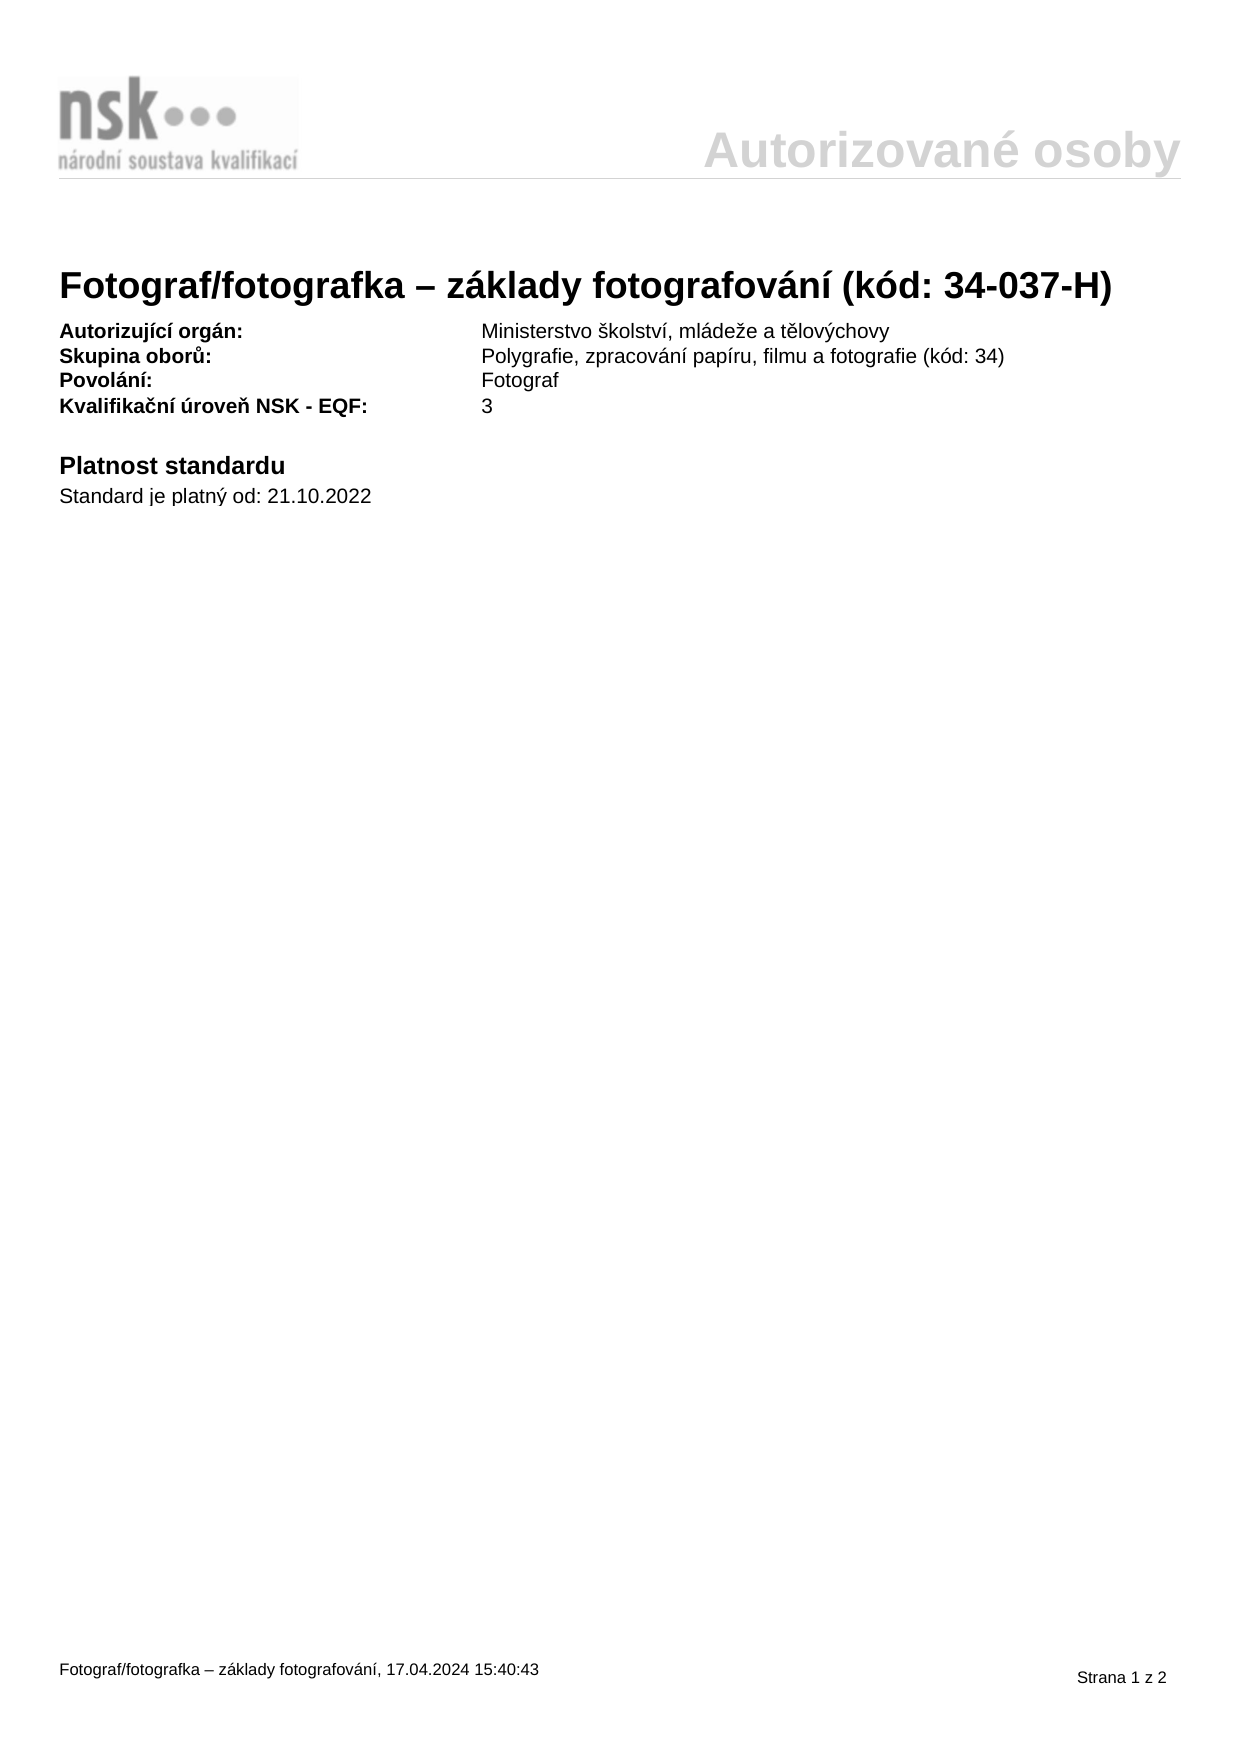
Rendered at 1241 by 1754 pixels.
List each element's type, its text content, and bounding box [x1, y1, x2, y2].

picture [57, 59, 619, 172]
table_cell [481, 1384, 617, 1659]
table_cell [59, 1384, 119, 1659]
table_cell [481, 172, 617, 178]
table_header [619, 59, 626, 172]
table_cell [618, 1106, 626, 1383]
table_cell [618, 172, 626, 178]
table_cell [1167, 506, 1181, 806]
table_cell Fotograf [481, 368, 1181, 393]
table_cell [626, 506, 860, 806]
table_cell [626, 196, 860, 224]
table_cell [1167, 196, 1181, 224]
table_cell [1167, 1384, 1181, 1659]
table_cell [119, 806, 481, 1106]
table_cell [59, 196, 119, 224]
table_cell [59, 307, 119, 319]
table_cell 3 [481, 394, 1181, 417]
table_cell [618, 806, 626, 1106]
table_cell [1167, 1660, 1181, 1696]
table_cell [860, 506, 886, 806]
table_cell [886, 418, 1167, 447]
table_cell [59, 179, 1181, 196]
table_cell [119, 1106, 481, 1383]
table_cell Skupina oborů: [59, 344, 481, 368]
table_cell [618, 196, 626, 224]
table_cell Fotograf/fotografka – základy fotografování, 17.04.2024 15:40:43 [59, 1660, 860, 1696]
table_cell [860, 1106, 886, 1383]
table_cell [481, 196, 617, 224]
table_cell [119, 1384, 481, 1659]
table_cell Polygrafie, zpracování papíru, filmu a fotografie (kód: 34) [481, 344, 1181, 368]
table_cell [626, 806, 860, 1106]
table_cell [626, 307, 860, 319]
table_cell Standard je platný od: 21.10.2022 [59, 484, 1181, 506]
table_cell Autorizující orgán: [59, 319, 481, 343]
table_cell [59, 1106, 119, 1383]
table_cell [886, 806, 1167, 1106]
table_cell [860, 806, 886, 1106]
table_cell [119, 506, 481, 806]
table_cell [481, 418, 617, 447]
table_header Autorizované osoby [626, 59, 1181, 178]
table_cell [59, 806, 119, 1106]
table_cell [618, 506, 626, 806]
table_cell [626, 1384, 860, 1659]
table_cell [119, 307, 481, 319]
table_cell [886, 1384, 1167, 1659]
table_cell [860, 1384, 886, 1659]
table_cell [1167, 1106, 1181, 1383]
table_cell Platnost standardu [59, 448, 1181, 483]
table_cell [886, 1106, 1167, 1383]
table_cell [1167, 806, 1181, 1106]
table_cell [1167, 307, 1181, 319]
table_cell [860, 307, 886, 319]
table_cell [481, 506, 617, 806]
table_cell [626, 1106, 860, 1383]
table_cell [119, 196, 481, 224]
table_cell [59, 418, 119, 447]
table_cell [59, 172, 119, 178]
table_cell [59, 506, 119, 806]
table_cell Fotograf/fotografka – základy fotografování (kód: 34-037-H) [59, 224, 1181, 307]
table_cell [481, 806, 617, 1106]
table_cell [119, 418, 481, 447]
table_cell Ministerstvo školství, mládeže a tělovýchovy [481, 319, 1181, 344]
table_cell [626, 418, 860, 447]
table_cell [860, 418, 886, 447]
table_cell [618, 307, 626, 319]
table_cell [481, 1106, 617, 1383]
table_cell [618, 418, 626, 447]
table_cell Strana 1 z 2 [860, 1660, 1167, 1696]
table_cell Povolání: [59, 368, 481, 392]
table_cell [119, 172, 481, 178]
table_cell [1167, 418, 1181, 447]
table_cell [886, 307, 1167, 319]
table_cell [481, 307, 617, 319]
table_cell Kvalifikační úroveň NSK - EQF: [59, 394, 481, 417]
table_cell [618, 1384, 626, 1659]
table_cell [860, 196, 886, 224]
table_cell [886, 196, 1167, 224]
table_cell [886, 506, 1167, 806]
